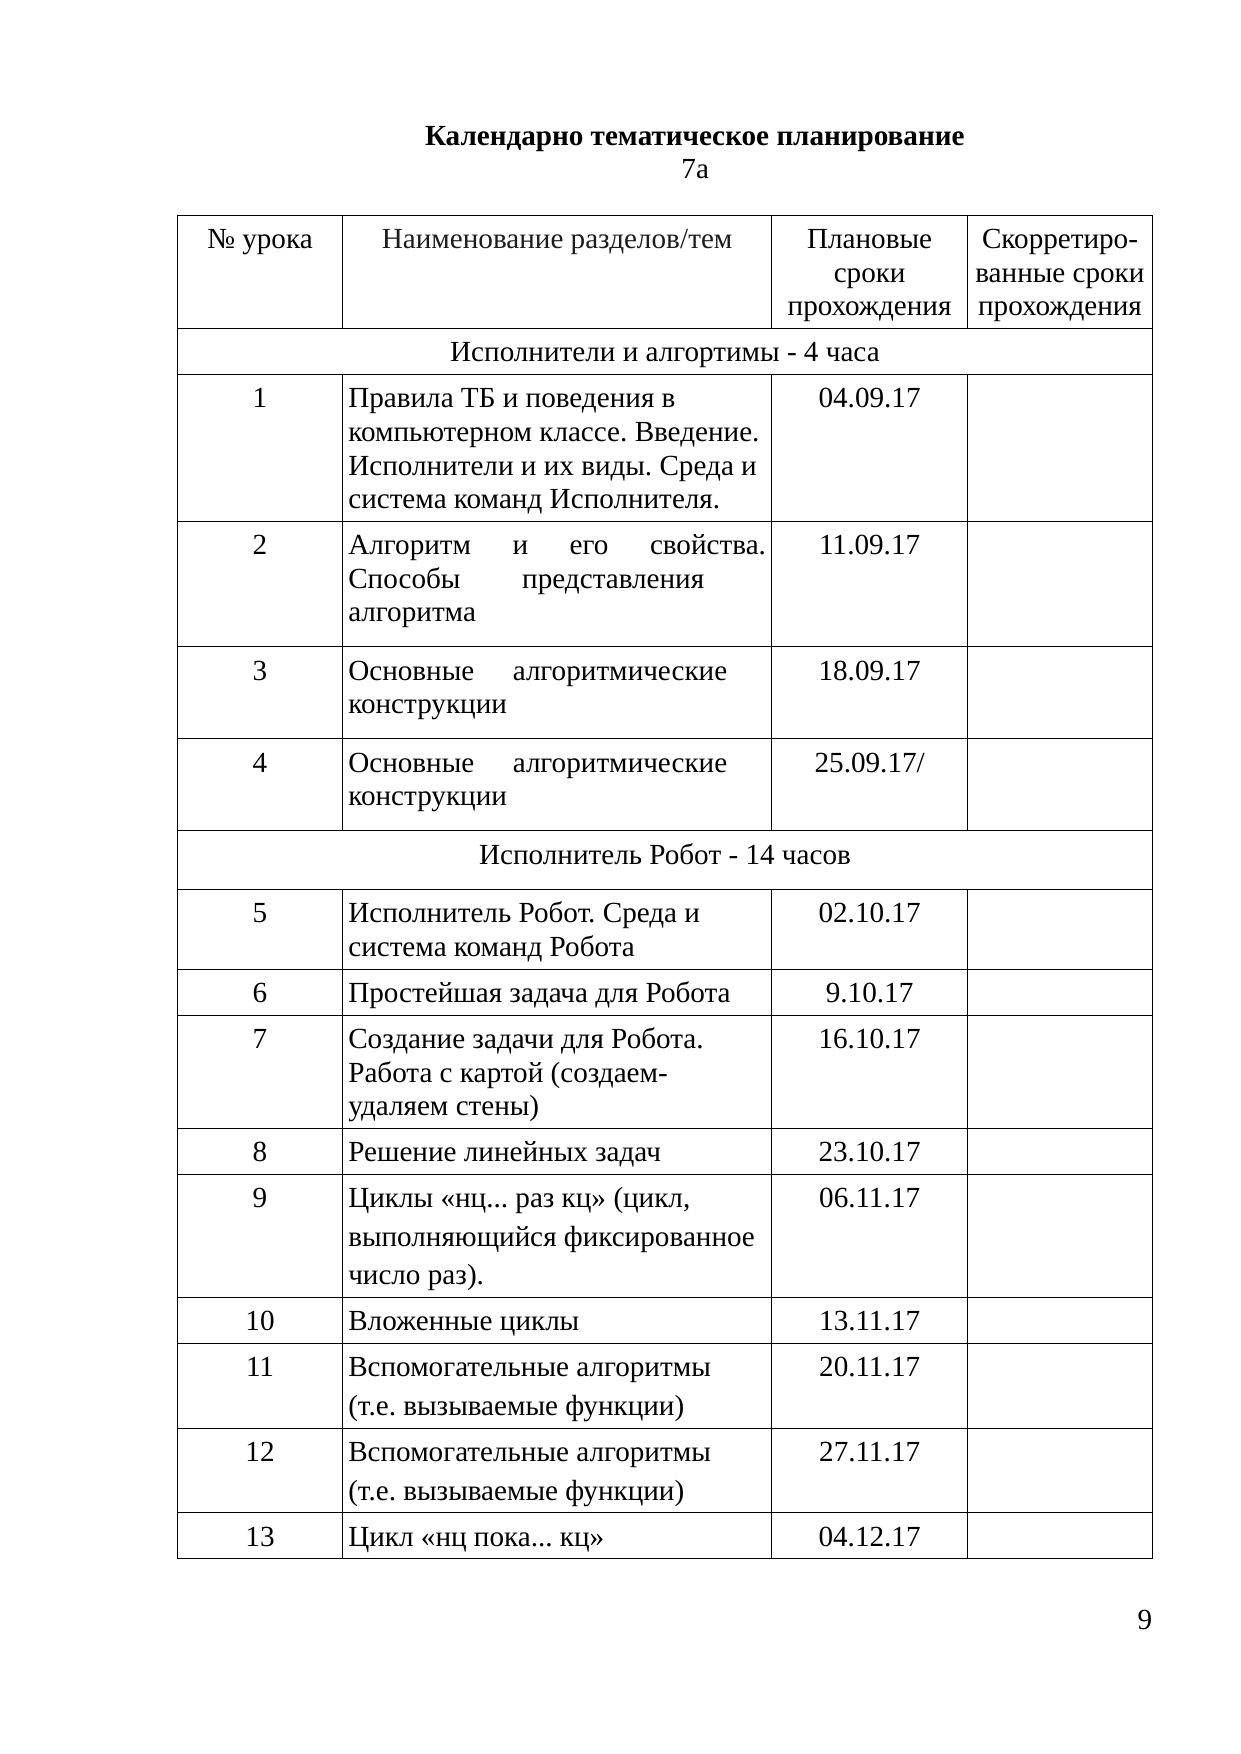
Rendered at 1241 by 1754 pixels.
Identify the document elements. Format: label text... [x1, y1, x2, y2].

table_cell 06.11.17 [772, 1175, 967, 1297]
table_cell 9 [178, 1175, 342, 1297]
table_cell 8 [178, 1129, 342, 1174]
table_cell 04.12.17 [772, 1513, 967, 1558]
table_cell 02.10.17 [772, 890, 967, 968]
table_cell Вспомогательные алгоритмы (т.е. вызываемые функции) [343, 1344, 771, 1427]
table_cell 25.09.17/ [772, 739, 967, 830]
table_cell 04.09.17 [772, 375, 967, 521]
table_cell [968, 1298, 1152, 1343]
table_cell Алгоритм и его свойства. Способы представления алгоритма [343, 522, 771, 646]
table_cell 11.09.17 [772, 522, 967, 646]
table_cell 5 [178, 890, 342, 968]
table_cell Исполнитель Робот. Среда и система команд Робота [343, 890, 771, 968]
table_cell Вспомогательные алгоритмы (т.е. вызываемые функции) [343, 1429, 771, 1512]
table_header Скорретиро-ванные сроки прохождения [968, 216, 1152, 328]
table_cell [968, 1344, 1152, 1427]
table_cell [968, 1429, 1152, 1512]
table_cell Основные алгоритмические конструкции [343, 647, 771, 738]
table_cell 13.11.17 [772, 1298, 967, 1343]
table_cell [968, 1016, 1152, 1128]
text Календарно тематическое планирование [177, 118, 1152, 152]
table_cell 18.09.17 [772, 647, 967, 738]
table_cell Правила ТБ и поведения в компьютерном классе. Введение. Исполнители и их виды. Среда и система команд Исполнителя. [343, 375, 771, 521]
table_cell Простейшая задача для Робота [343, 970, 771, 1014]
table_cell Исполнители и алгортимы - 4 часа [178, 329, 1152, 374]
table_cell 13 [178, 1513, 342, 1558]
table_cell 7 [178, 1016, 342, 1128]
table_header № урока [178, 216, 342, 328]
table_cell [968, 739, 1152, 830]
table_cell 23.10.17 [772, 1129, 967, 1174]
table_cell 10 [178, 1298, 342, 1343]
table_cell [968, 522, 1152, 646]
table_cell 16.10.17 [772, 1016, 967, 1128]
table_cell Цикл «нц пока... кц» [343, 1513, 771, 1558]
text 7а [177, 152, 1152, 185]
table_cell [968, 1513, 1152, 1558]
table_cell [968, 647, 1152, 738]
table_cell [968, 970, 1152, 1014]
table_cell 3 [178, 647, 342, 738]
table_cell Решение линейных задач [343, 1129, 771, 1174]
table_cell Циклы «нц... раз кц» (цикл, выполняющийся фиксированное число раз). [343, 1175, 771, 1297]
table_cell Вложенные циклы [343, 1298, 771, 1343]
table_cell Основные алгоритмические конструкции [343, 739, 771, 830]
table_cell 27.11.17 [772, 1429, 967, 1512]
table_cell [968, 890, 1152, 968]
table_cell 12 [178, 1429, 342, 1512]
table_cell Создание задачи для Робота. Работа с картой (создаем-удаляем стены) [343, 1016, 771, 1128]
table_cell 1 [178, 375, 342, 521]
table_cell Исполнитель Робот - 14 часов [178, 831, 1152, 889]
table_header Плановые сроки прохождения [772, 216, 967, 328]
table_cell [968, 375, 1152, 521]
table_cell 9.10.17 [772, 970, 967, 1014]
table_cell 20.11.17 [772, 1344, 967, 1427]
table_cell 2 [178, 522, 342, 646]
table_cell [968, 1129, 1152, 1174]
table_cell 6 [178, 970, 342, 1014]
table_cell 11 [178, 1344, 342, 1427]
table_cell 4 [178, 739, 342, 830]
table_header Наименование разделов/тем [343, 216, 771, 328]
table_cell [968, 1175, 1152, 1297]
